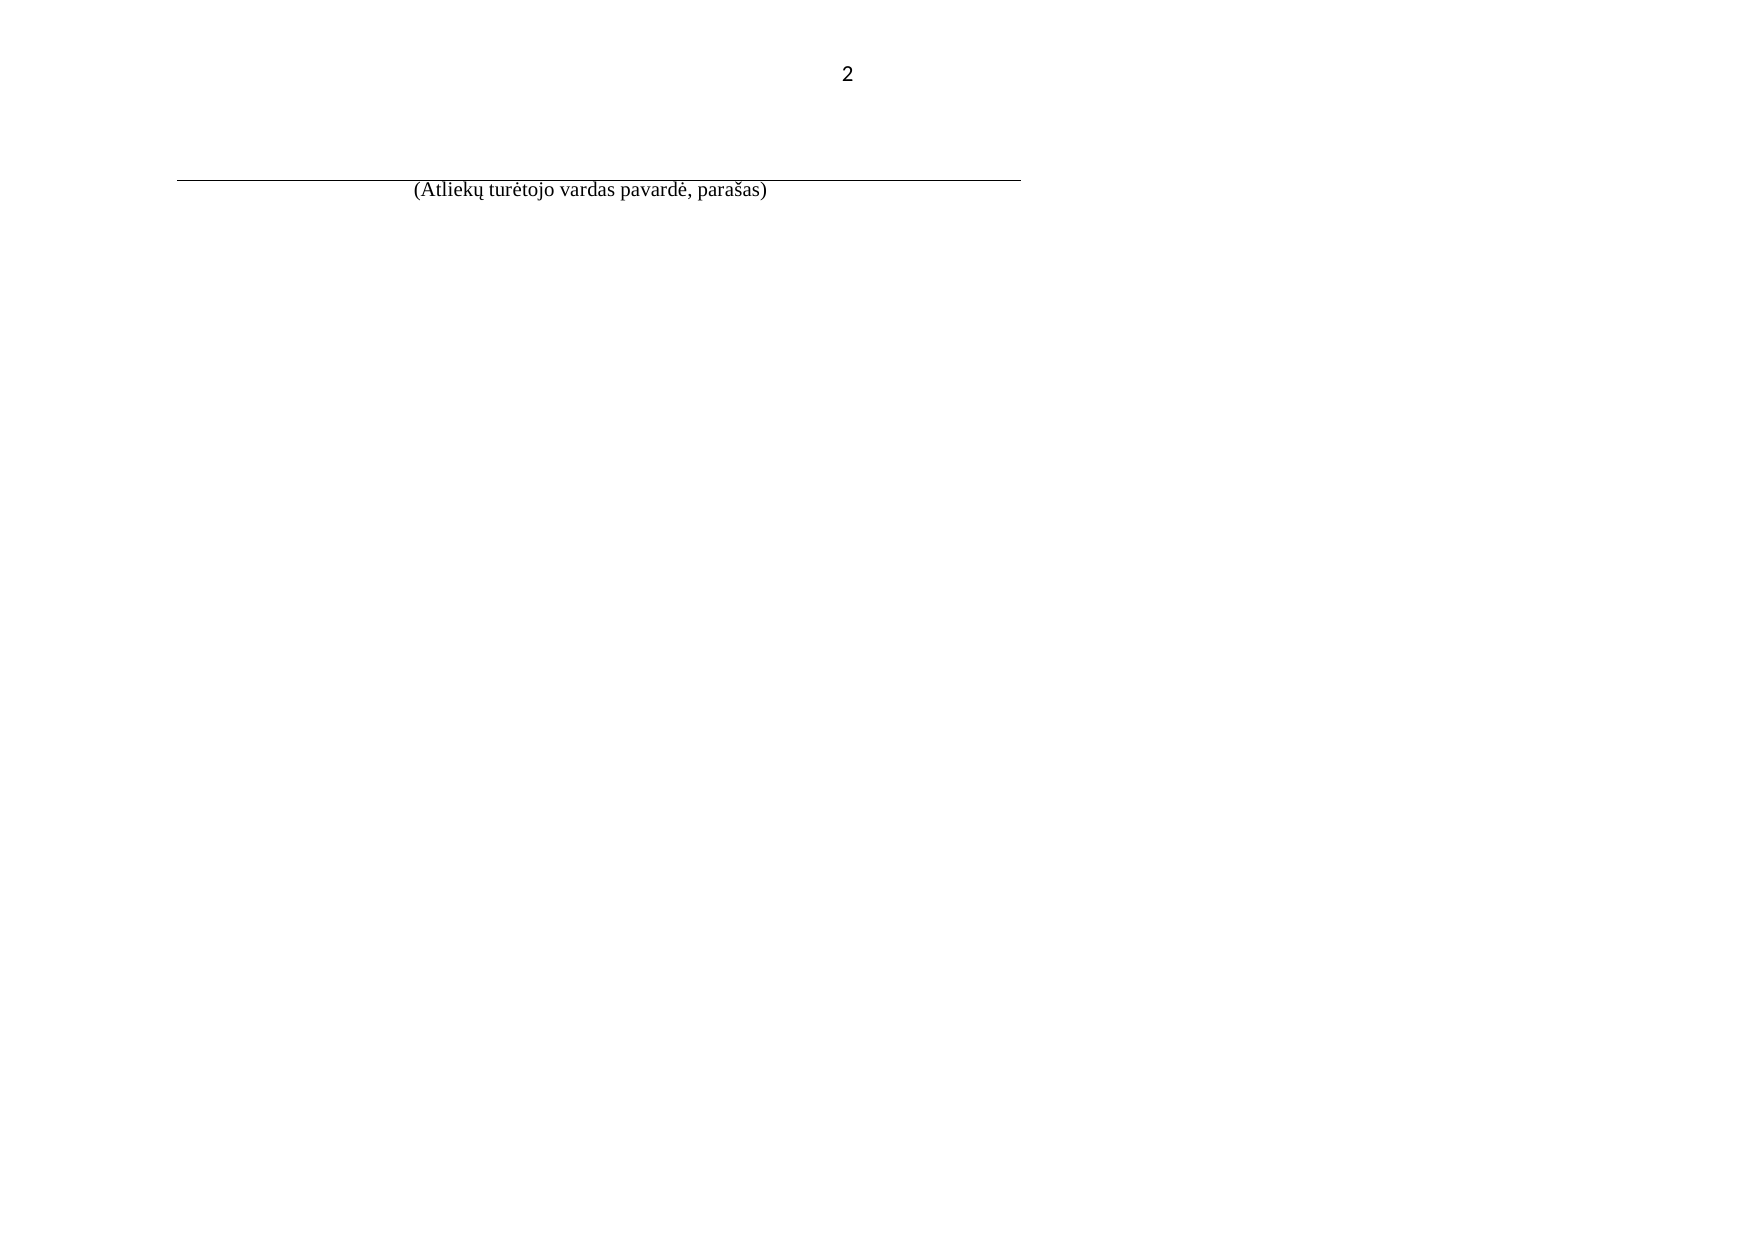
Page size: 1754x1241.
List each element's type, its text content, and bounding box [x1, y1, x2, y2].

text (Atliekų turėtojo vardas pavardė, parašas) [413, 177, 1577, 201]
